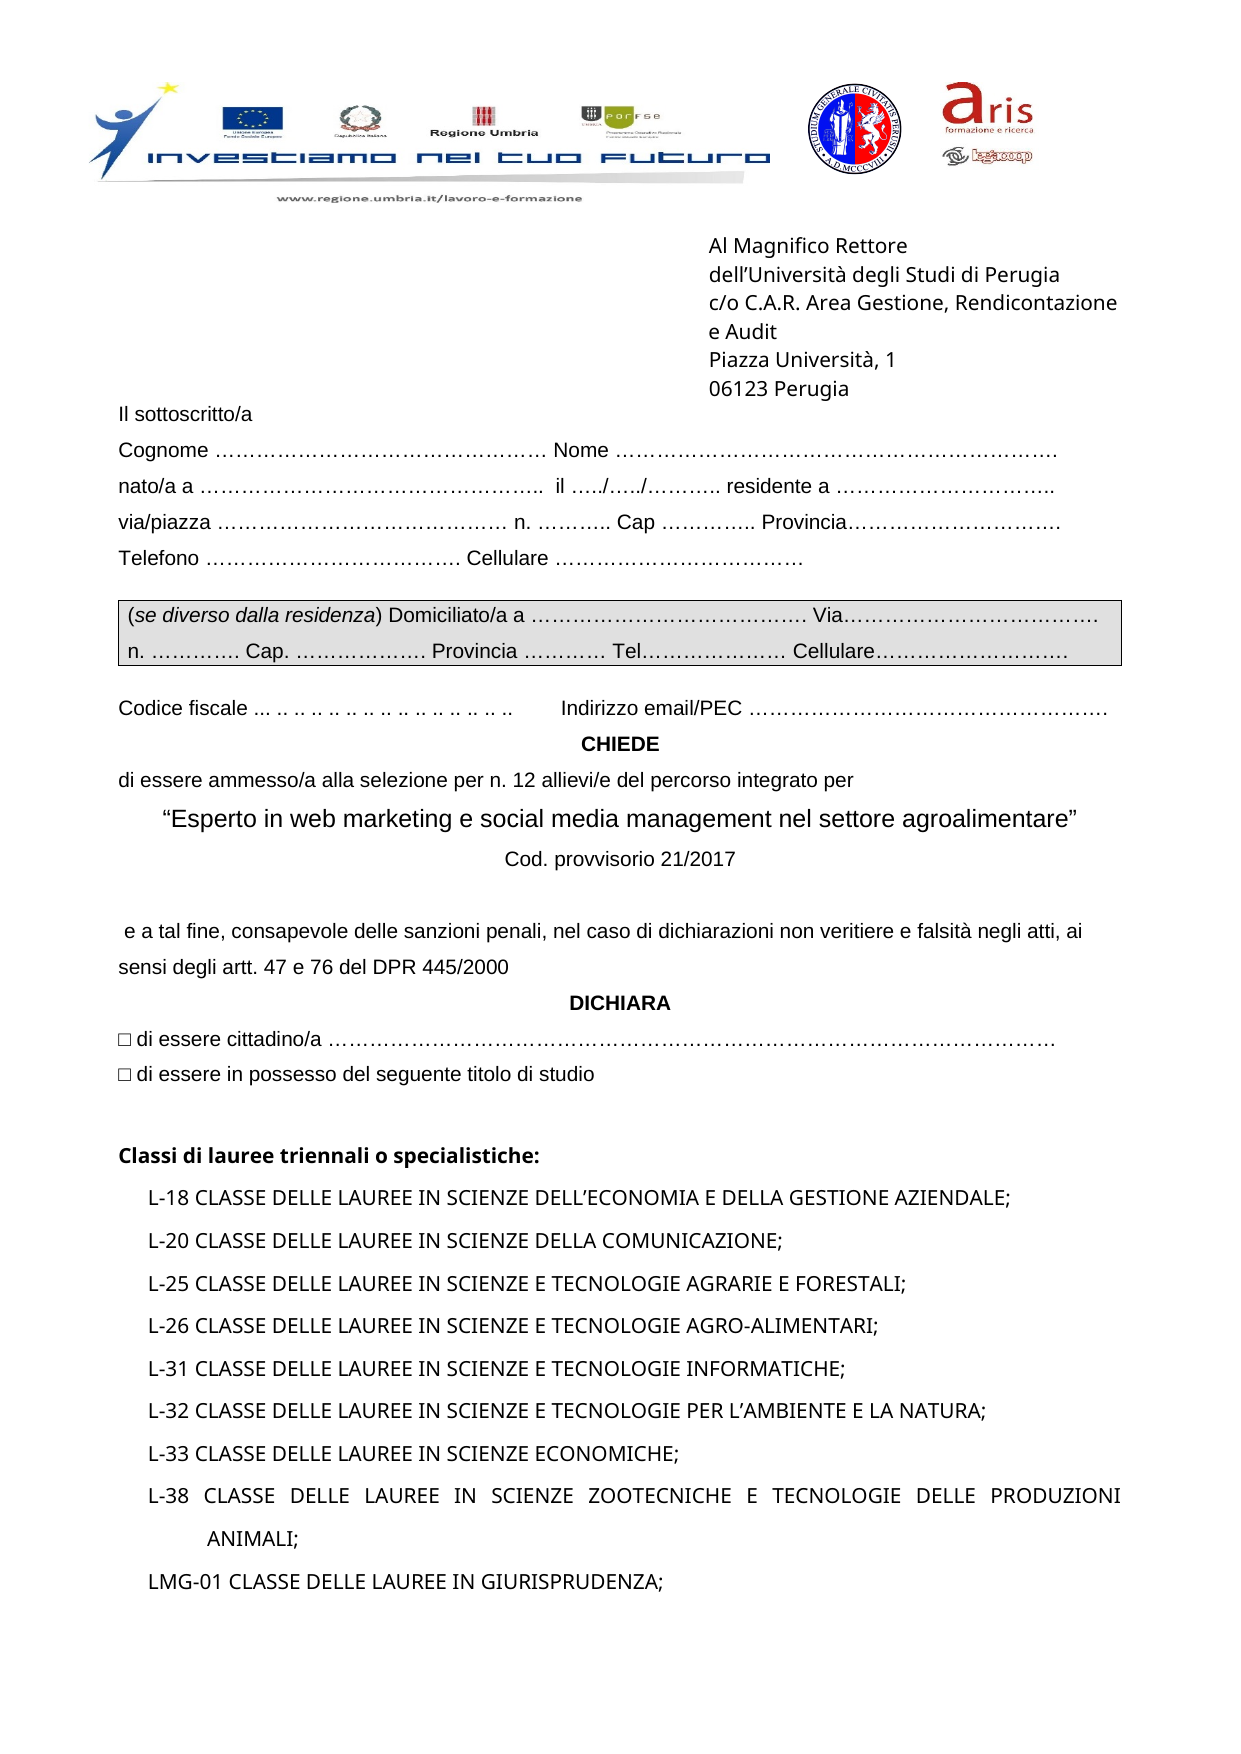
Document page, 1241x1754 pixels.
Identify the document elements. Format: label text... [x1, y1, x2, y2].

text (se diverso dalla residenza) Domiciliato/a a …………………………………. Via………………………………. [119, 601, 1121, 627]
text Cod. provvisorio 21/2017 [118, 847, 1122, 871]
text LMG-01 CLASSE DELLE LAUREE IN GIURISPRUDENZA; [118, 1567, 1122, 1595]
text L-33 CLASSE DELLE LAUREE IN SCIENZE ECONOMICHE; [148, 1439, 1122, 1467]
text L-25 CLASSE DELLE LAUREE IN SCIENZE E TECNOLOGIE AGRARIE E FORESTALI; [148, 1269, 1122, 1297]
text Al Magnifico Rettore [708, 231, 1122, 260]
text nato/a a ………………………………………….. il …../…../……….. residente a ………………………….. [118, 474, 1122, 498]
subtitle di essere ammesso/a alla selezione per n. 12 allievi/e del percorso integrato per [118, 768, 1122, 792]
text L-38 CLASSE DELLE LAUREE IN SCIENZE ZOOTECNICHE E TECNOLOGIE DELLE PRODUZIONI ANIMALI; [148, 1482, 1122, 1553]
text e a tal fine, consapevole delle sanzioni penali, nel caso di dichiarazioni non veritiere e falsità negli atti, ai sensi degli artt. 47 e 76 del DPR 445/2000 [118, 918, 1122, 978]
text 06123 Perugia [708, 374, 1122, 402]
text L-26 CLASSE DELLE LAUREE IN SCIENZE E TECNOLOGIE AGRO-ALIMENTARI; [148, 1311, 1122, 1340]
text Piazza Università, 1 [708, 345, 1122, 374]
text “Esperto in web marketing e social media management nel settore agroalimentare” [118, 803, 1122, 832]
text c/o C.A.R. Area Gestione, Rendicontazione e Audit [708, 288, 1122, 345]
subtitle CHIEDE [118, 732, 1122, 756]
text dell’Università degli Studi di Perugia [708, 260, 1122, 288]
text Cognome ………………………………………… Nome ………………………………………………………. [118, 438, 1122, 462]
text Telefono ………………………………. Cellulare ……………………………… [118, 546, 1122, 570]
text □ di essere in possesso del seguente titolo di studio [118, 1062, 1122, 1086]
text Codice fiscale ... .. .. .. .. .. .. .. .. .. .. .. .. .. .. Indirizzo email/PEC ……………………………………………. [118, 696, 1122, 720]
subtitle DICHIARA [118, 990, 1122, 1014]
text L-18 CLASSE DELLE LAUREE IN SCIENZE DELL’ECONOMIA E DELLA GESTIONE AZIENDALE; [148, 1183, 1122, 1212]
text n. …………. Cap. ………………. Provincia ………… Tel………………… Cellulare………………………. [119, 636, 1121, 665]
text L-20 CLASSE DELLE LAUREE IN SCIENZE DELLA COMUNICAZIONE; [148, 1226, 1122, 1254]
text Classi di lauree triennali o specialistiche: [118, 1141, 1122, 1169]
text L-32 CLASSE DELLE LAUREE IN SCIENZE E TECNOLOGIE PER L’AMBIENTE E LA NATURA; [148, 1396, 1122, 1425]
text □ di essere cittadino/a …………………………………………………………………………………………… [118, 1026, 1122, 1050]
text Il sottoscritto/a [118, 402, 1122, 426]
text via/piazza …………………………………… n. ……….. Cap ………….. Provincia…………………………. [118, 510, 1122, 534]
text L-31 CLASSE DELLE LAUREE IN SCIENZE E TECNOLOGIE INFORMATICHE; [148, 1354, 1122, 1382]
